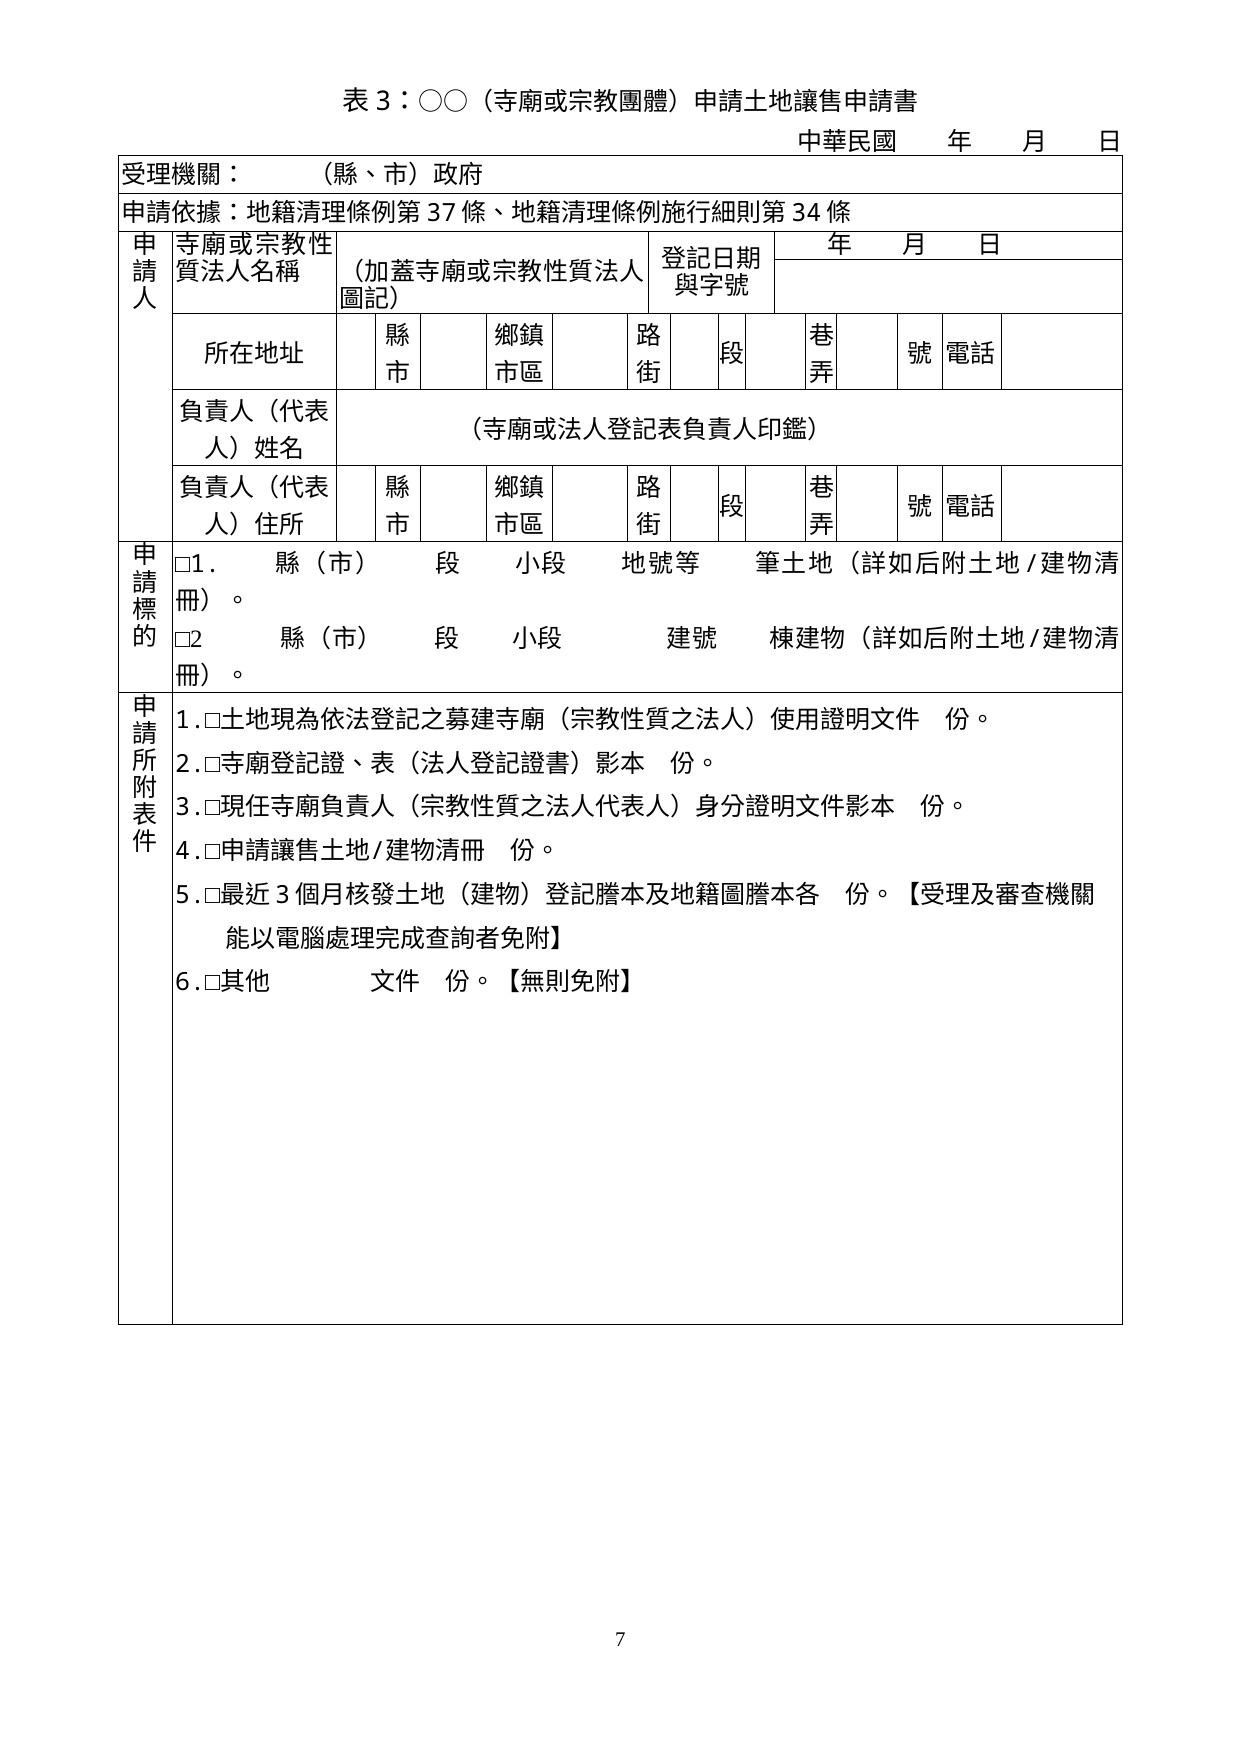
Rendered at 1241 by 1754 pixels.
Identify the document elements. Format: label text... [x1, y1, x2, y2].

table_cell 號 [898, 314, 942, 389]
table_cell （加蓋寺廟或宗教性質法人圖記） [337, 232, 648, 313]
table_cell [421, 314, 486, 389]
table_cell 縣 市 [376, 466, 420, 541]
table_cell 申請依據：地籍清理條例第37條、地籍清理條例施行細則第34條 [119, 194, 1122, 231]
table_cell [746, 314, 805, 389]
table_cell [837, 466, 897, 541]
table_header 受理機關： （縣、市）政府 [119, 156, 1122, 193]
table_cell 路 街 [628, 314, 670, 389]
table_cell [1002, 314, 1122, 389]
table_cell 巷 弄 [806, 466, 836, 541]
table_cell [671, 314, 718, 389]
table_cell 鄉鎮 市區 [487, 314, 552, 389]
table_cell 1.□土地現為依法登記之募建寺廟（宗教性質之法人）使用證明文件 份。 2.□寺廟登記證、表（法人登記證書）影本 份。 3.□現任寺廟負責人（宗教性質之法人代表人）身分證明文件影本 份。 4.□申請讓售土地/建物清冊 份。 5.□最近3個月核發土地（建物）登記謄本及地籍圖謄本各 份。【受理及審查機關能以電腦處理完成查詢者免附】 6.□其他 文件 份。【無則免附】 [173, 693, 1122, 1324]
table_cell 鄉鎮 市區 [487, 466, 552, 541]
table_cell 申請 所附表件 [119, 693, 172, 1324]
table_cell 年 月 日 [775, 232, 1122, 259]
table_cell 巷 弄 [806, 314, 836, 389]
table_cell 負責人（代表人）姓名 [173, 390, 336, 465]
table_cell （寺廟或法人登記表負責人印鑑） [337, 390, 1122, 465]
table_cell 段 [719, 314, 745, 389]
table_cell [553, 466, 627, 541]
table_cell 負責人（代表人）住所 [173, 466, 336, 541]
text 表3：○○（寺廟或宗教團體）申請土地讓售申請書 [118, 89, 1142, 116]
table_cell 登記日期與字號 [649, 232, 774, 313]
table_cell 電話 [943, 314, 1001, 389]
table_cell [553, 314, 627, 389]
table_cell 寺廟或宗教性質法人名稱 [173, 232, 336, 313]
table_cell [837, 314, 897, 389]
table_cell 電話 [943, 466, 1001, 541]
table_cell [671, 466, 718, 541]
table_cell [775, 260, 1122, 313]
table_cell [337, 466, 375, 541]
table_cell □1. 縣（市） 段 小段 地號等 筆土地（詳如后附土地/建物清冊）。 □2 縣（市） 段 小段 建號 棟建物（詳如后附土地/建物清冊）。 [173, 542, 1122, 692]
table_cell 申請 人 [119, 232, 172, 541]
text 中華民國 年 月 日 [118, 128, 1122, 155]
table_cell [746, 466, 805, 541]
table_cell 所在地址 [173, 314, 336, 389]
table_cell 縣 市 [376, 314, 420, 389]
table_cell 路 街 [628, 466, 670, 541]
table_cell [1002, 466, 1122, 541]
table_cell 段 [719, 466, 745, 541]
table_cell [337, 314, 375, 389]
table_cell 號 [898, 466, 942, 541]
table_cell [421, 466, 486, 541]
table_cell 申請標的 [119, 542, 172, 692]
